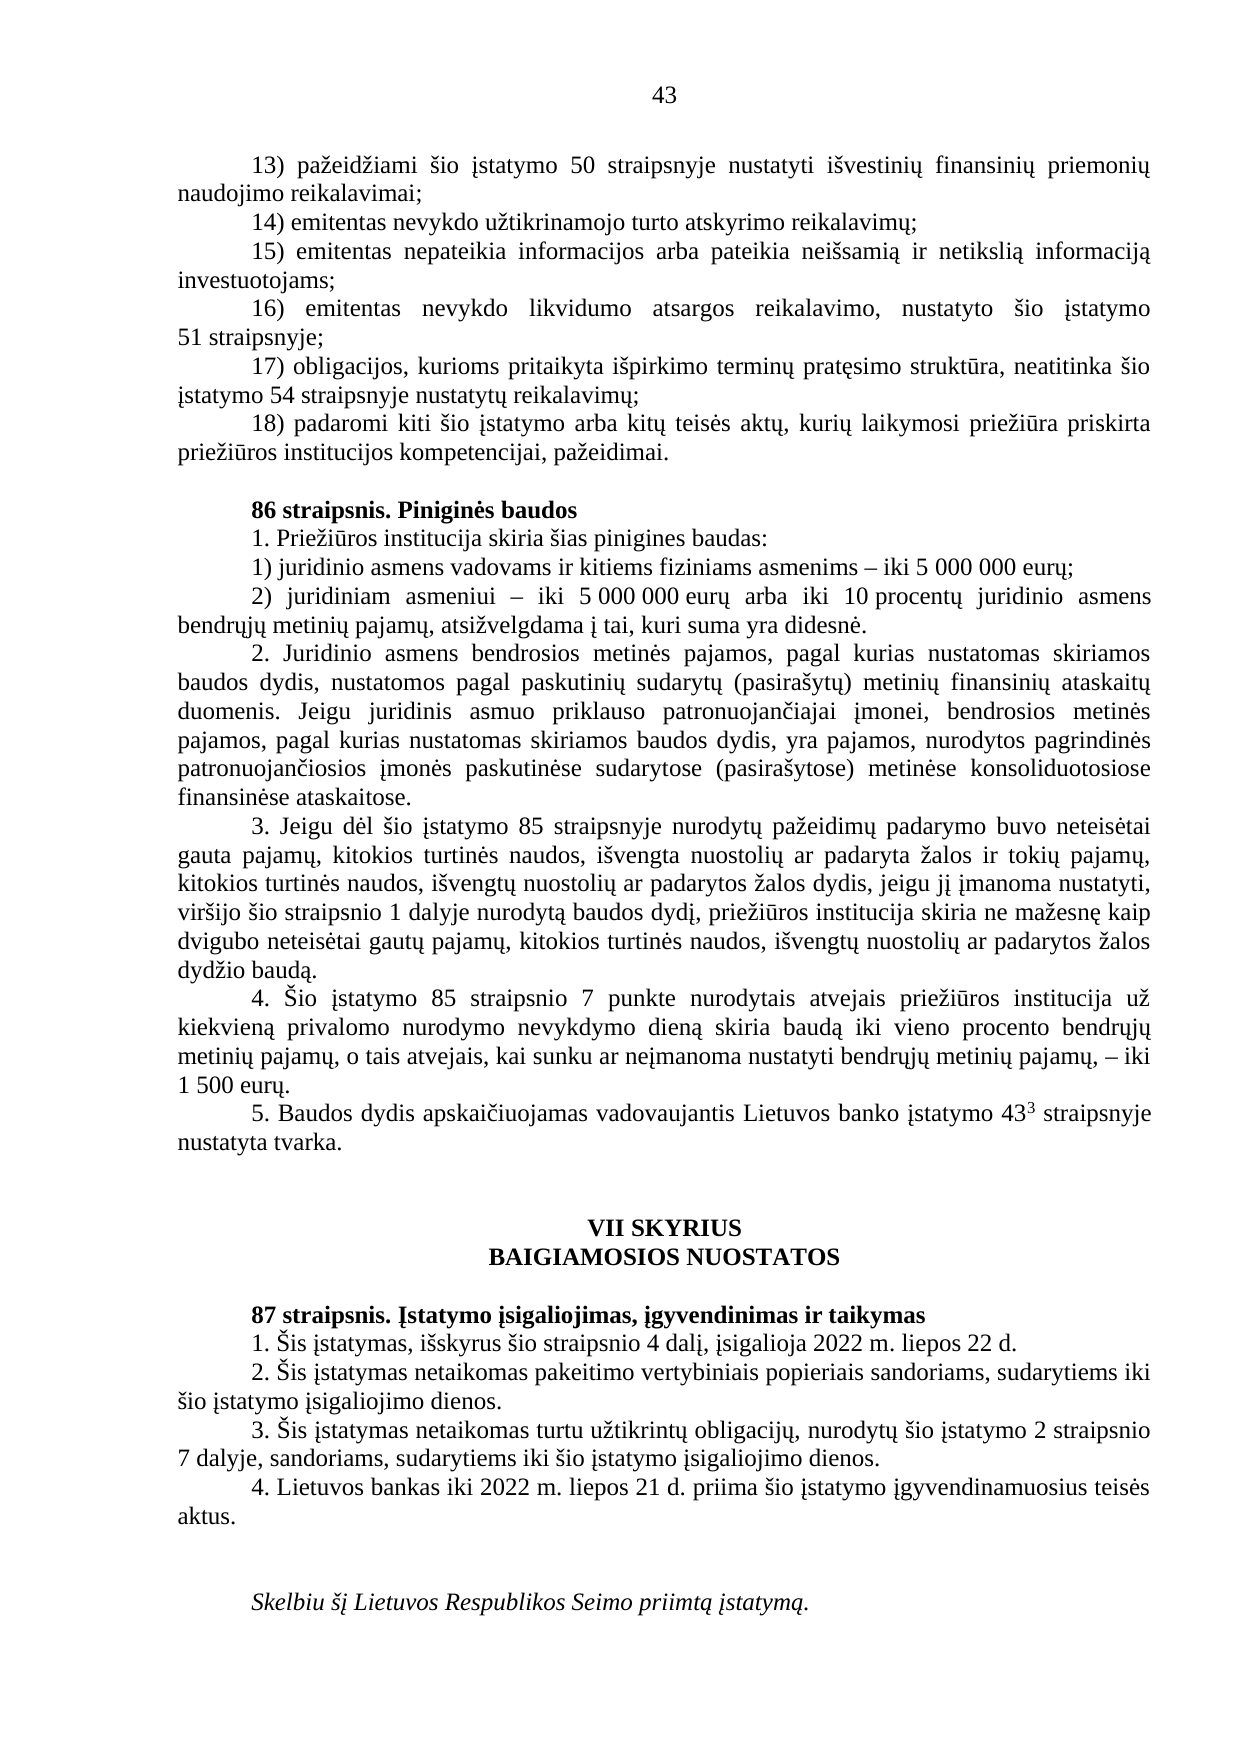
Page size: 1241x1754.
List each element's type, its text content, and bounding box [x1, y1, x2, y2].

text VII SKYRIUS [177, 1213, 1152, 1242]
text Skelbiu šį Lietuvos Respublikos Seimo priimtą įstatymą. [177, 1587, 1152, 1616]
text 86 straipsnis. Piniginės baudos [251, 495, 1152, 523]
text 2. Šis įstatymas netaikomas pakeitimo vertybiniais popieriais sandoriams, sudarytiems iki šio įstatymo įsigaliojimo dienos. [177, 1357, 1152, 1415]
text 17) obligacijos, kurioms pritaikyta išpirkimo terminų pratęsimo struktūra, neatitinka šio įstatymo 54 straipsnyje nustatytų reikalavimų; [177, 351, 1152, 408]
text BAIGIAMOSIOS NUOSTATOS [177, 1242, 1152, 1271]
text 4. Lietuvos bankas iki 2022 m. liepos 21 d. priima šio įstatymo įgyvendinamuosius teisės aktus. [177, 1472, 1152, 1530]
text 5. Baudos dydis apskaičiuojamas vadovaujantis Lietuvos banko įstatymo 433 straipsnyje nustatyta tvarka. [177, 1098, 1152, 1156]
text 13) pažeidžiami šio įstatymo 50 straipsnyje nustatyti išvestinių finansinių priemonių naudojimo reikalavimai; [177, 150, 1152, 207]
text 4. Šio įstatymo 85 straipsnio 7 punkte nurodytais atvejais priežiūros institucija už kiekvieną privalomo nurodymo nevykdymo dieną skiria baudą iki vieno procento bendrųjų metinių pajamų, o tais atvejais, kai sunku ar neįmanoma nustatyti bendrųjų metinių pajamų, – iki 1 500 eurų. [177, 983, 1152, 1098]
text 1. Priežiūros institucija skiria šias pinigines baudas: [177, 523, 1152, 552]
text 14) emitentas nevykdo užtikrinamojo turto atskyrimo reikalavimų; [177, 207, 1152, 236]
text 18) padaromi kiti šio įstatymo arba kitų teisės aktų, kurių laikymosi priežiūra priskirta priežiūros institucijos kompetencijai, pažeidimai. [177, 408, 1152, 466]
text 3. Šis įstatymas netaikomas turtu užtikrintų obligacijų, nurodytų šio įstatymo 2 straipsnio 7 dalyje, sandoriams, sudarytiems iki šio įstatymo įsigaliojimo dienos. [177, 1415, 1152, 1472]
text 3. Jeigu dėl šio įstatymo 85 straipsnyje nurodytų pažeidimų padarymo buvo neteisėtai gauta pajamų, kitokios turtinės naudos, išvengta nuostolių ar padaryta žalos ir tokių pajamų, kitokios turtinės naudos, išvengtų nuostolių ar padarytos žalos dydis, jeigu jį įmanoma nustatyti, viršijo šio straipsnio 1 dalyje nurodytą baudos dydį, priežiūros institucija skiria ne mažesnę kaip dvigubo neteisėtai gautų pajamų, kitokios turtinės naudos, išvengtų nuostolių ar padarytos žalos dydžio baudą. [177, 811, 1152, 983]
text 2. Juridinio asmens bendrosios metinės pajamos, pagal kurias nustatomas skiriamos baudos dydis, nustatomos pagal paskutinių sudarytų (pasirašytų) metinių finansinių ataskaitų duomenis. Jeigu juridinis asmuo priklauso patronuojančiajai įmonei, bendrosios metinės pajamos, pagal kurias nustatomas skiriamos baudos dydis, yra pajamos, nurodytos pagrindinės patronuojančiosios įmonės paskutinėse sudarytose (pasirašytose) metinėse konsoliduotosiose finansinėse ataskaitose. [177, 638, 1152, 811]
text 16) emitentas nevykdo likvidumo atsargos reikalavimo, nustatyto šio įstatymo 51 straipsnyje; [177, 293, 1152, 351]
text 2) juridiniam asmeniui – iki 5 000 000 eurų arba iki 10 procentų juridinio asmens bendrųjų metinių pajamų, atsižvelgdama į tai, kuri suma yra didesnė. [177, 581, 1152, 638]
text 1. Šis įstatymas, išskyrus šio straipsnio 4 dalį, įsigalioja 2022 m. liepos 22 d. [177, 1328, 1152, 1357]
text 1) juridinio asmens vadovams ir kitiems fiziniams asmenims – iki 5 000 000 eurų; [177, 552, 1152, 581]
text 87 straipsnis. Įstatymo įsigaliojimas, įgyvendinimas ir taikymas [177, 1300, 1152, 1328]
text 15) emitentas nepateikia informacijos arba pateikia neišsamią ir netikslią informaciją investuotojams; [177, 236, 1152, 293]
